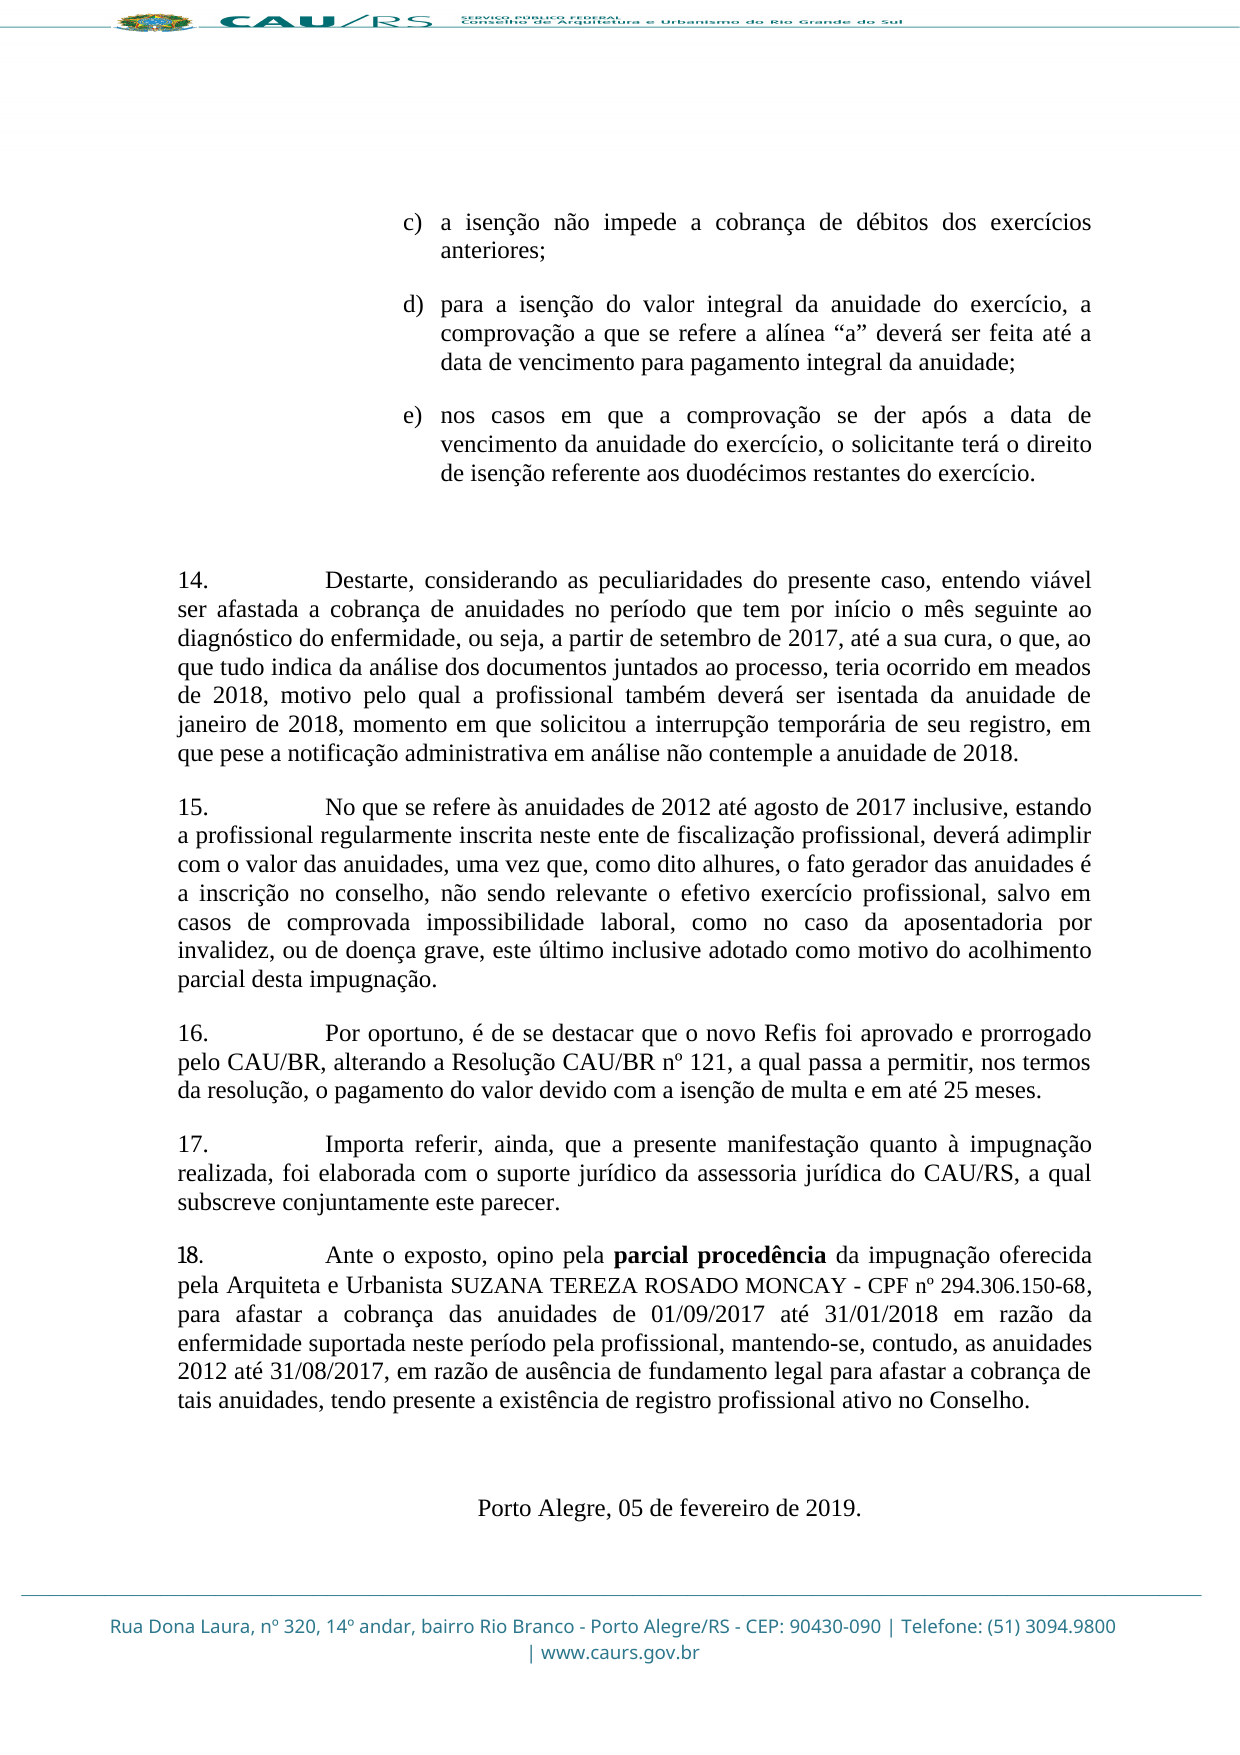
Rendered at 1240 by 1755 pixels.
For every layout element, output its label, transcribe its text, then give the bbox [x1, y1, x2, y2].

list No que se refere às anuidades de 2012 até agosto de 2017 inclusive, estando a profissional regularmente inscrita neste ente de fiscalização profissional, deverá adimplir com o valor das anuidades, uma vez que, como dito alhures, o fato gerador das anuidades é a inscrição no conselho, não sendo relevante o efetivo exercício profissional, salvo em casos de comprovada impossibilidade laboral, como no caso da aposentadoria por invalidez, ou de doença grave, este último inclusive adotado como motivo do acolhimento parcial desta impugnação. [177, 792, 1092, 993]
list Por oportuno, é de se destacar que o novo Refis foi aprovado e prorrogado pelo CAU/BR, alterando a Resolução CAU/BR nº 121, a qual passa a permitir, nos termos da resolução, o pagamento do valor devido com a isenção de multa e em até 25 meses. [177, 1018, 1092, 1104]
list a isenção não impede a cobrança de débitos dos exercícios anteriores; [403, 207, 1092, 264]
list para a isenção do valor integral da anuidade do exercício, a comprovação a que se refere a alínea “a” deverá ser feita até a data de vencimento para pagamento integral da anuidade; [403, 289, 1092, 376]
list Destarte, considerando as peculiaridades do presente caso, entendo viável ser afastada a cobrança de anuidades no período que tem por início o mês seguinte ao diagnóstico do enfermidade, ou seja, a partir de setembro de 2017, até a sua cura, o que, ao que tudo indica da análise dos documentos juntados ao processo, teria ocorrido em meados de 2018, motivo pelo qual a profissional também deverá ser isentada da anuidade de janeiro de 2018, momento em que solicitou a interrupção temporária de seu registro, em que pese a notificação administrativa em análise não contemple a anuidade de 2018. [177, 566, 1092, 767]
list Ante o exposto, opino pela parcial procedência da impugnação oferecida pela Arquiteta e Urbanista SUZANA TEREZA ROSADO MONCAY - CPF nº 294.306.150-68, para afastar a cobrança das anuidades de 01/09/2017 até 31/01/2018 em razão da enfermidade suportada neste período pela profissional, mantendo-se, contudo, as anuidades 2012 até 31/08/2017, em razão de ausência de fundamento legal para afastar a cobrança de tais anuidades, tendo presente a existência de registro profissional ativo no Conselho. [177, 1241, 1092, 1414]
list Porto Alegre, 05 de fevereiro de 2019. [177, 1493, 1092, 1521]
list nos casos em que a comprovação se der após a data de vencimento da anuidade do exercício, o solicitante terá o direito de isenção referente aos duodécimos restantes do exercício. [403, 401, 1092, 487]
list Importa referir, ainda, que a presente manifestação quanto à impugnação realizada, foi elaborada com o suporte jurídico da assessoria jurídica do CAU/RS, a qual subscreve conjuntamente este parecer. [177, 1129, 1092, 1216]
